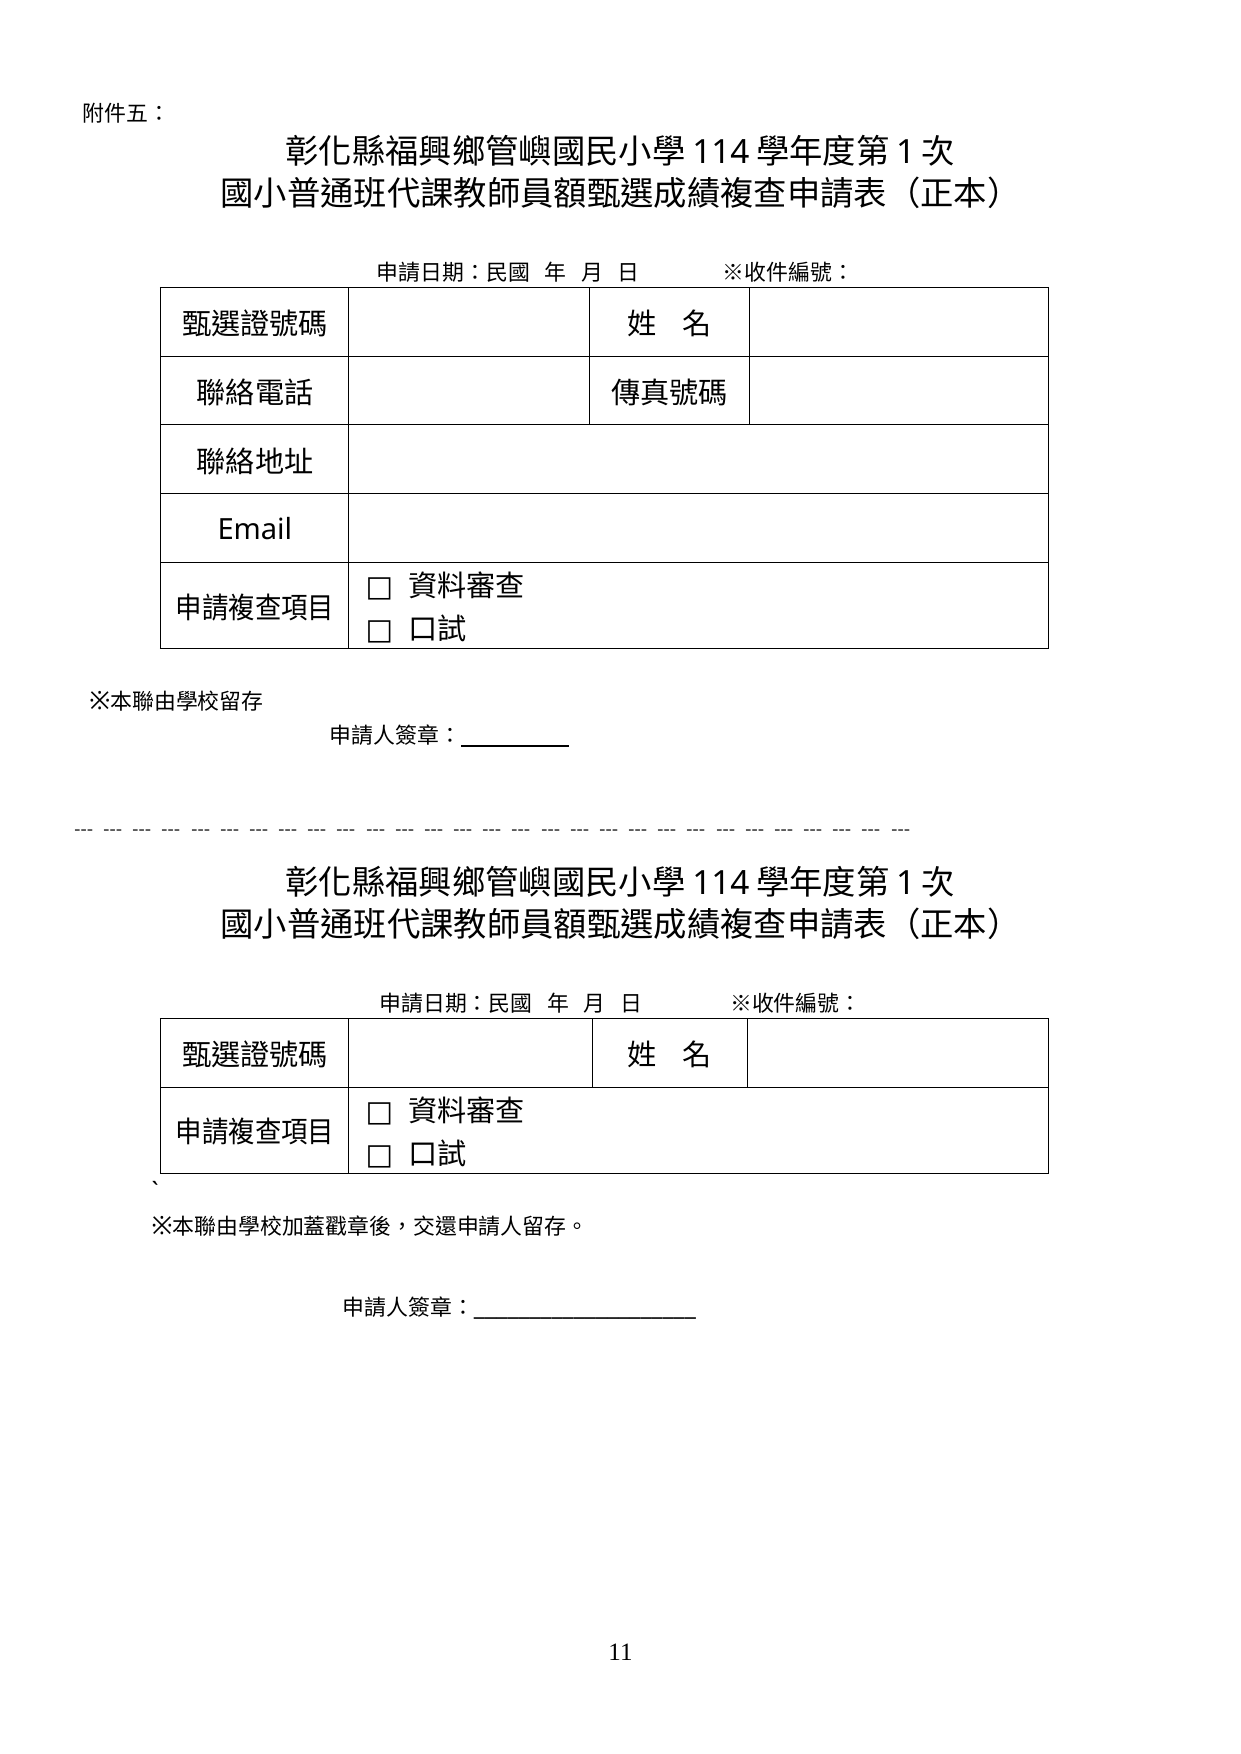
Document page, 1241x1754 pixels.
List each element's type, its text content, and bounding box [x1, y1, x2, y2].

table_cell 傳真號碼 [590, 357, 749, 424]
table_cell 申請複查項目 [161, 563, 348, 648]
table_cell [349, 425, 1048, 493]
text 國小普通班代課教師員額甄選成績複查申請表（正本） [83, 172, 1157, 213]
table_cell □ 資料審查 □ 口試 [349, 1088, 1048, 1173]
table_header 甄選證號碼 [161, 288, 348, 356]
text 附件五： [83, 88, 1157, 130]
text ※本聯由學校留存 [83, 683, 1157, 717]
text 彰化縣福興鄉管嶼國民小學114學年度第1次 [83, 861, 1157, 903]
text 申請人簽章：____________________ [83, 1276, 1157, 1326]
table_cell [750, 357, 1048, 424]
text 彰化縣福興鄉管嶼國民小學114學年度第1次 [83, 130, 1157, 172]
table_cell [349, 357, 589, 424]
table_cell Email [161, 494, 348, 562]
table_header [349, 1019, 592, 1087]
table_cell 申請複查項目 [161, 1088, 348, 1173]
table_header 姓 名 [590, 288, 749, 356]
table_cell □ 資料審查 □ 口試 [349, 563, 1048, 648]
table_cell [349, 494, 1048, 562]
table_cell 聯絡電話 [161, 357, 348, 424]
text ` [83, 1174, 1157, 1208]
table_header [750, 288, 1048, 356]
table_cell 聯絡地址 [161, 425, 348, 493]
table_header [349, 288, 589, 356]
table_header [748, 1019, 1048, 1087]
table_header 甄選證號碼 [161, 1019, 348, 1087]
text 申請人簽章： [83, 717, 1157, 751]
text 申請日期：民國 年 月 日 ※收件編號： [83, 255, 1157, 287]
text 申請日期：民國 年 月 日 ※收件編號： [83, 986, 1157, 1018]
text 國小普通班代課教師員額甄選成績複查申請表（正本） [83, 903, 1157, 945]
text ※本聯由學校加蓋戳章後，交還申請人留存。 [83, 1208, 1157, 1242]
text ﹉﹉﹉﹉﹉﹉﹉﹉﹉﹉﹉﹉﹉﹉﹉﹉﹉﹉﹉﹉﹉﹉﹉﹉﹉﹉﹉﹉﹉ [69, 819, 1157, 861]
table_header 姓 名 [593, 1019, 747, 1087]
